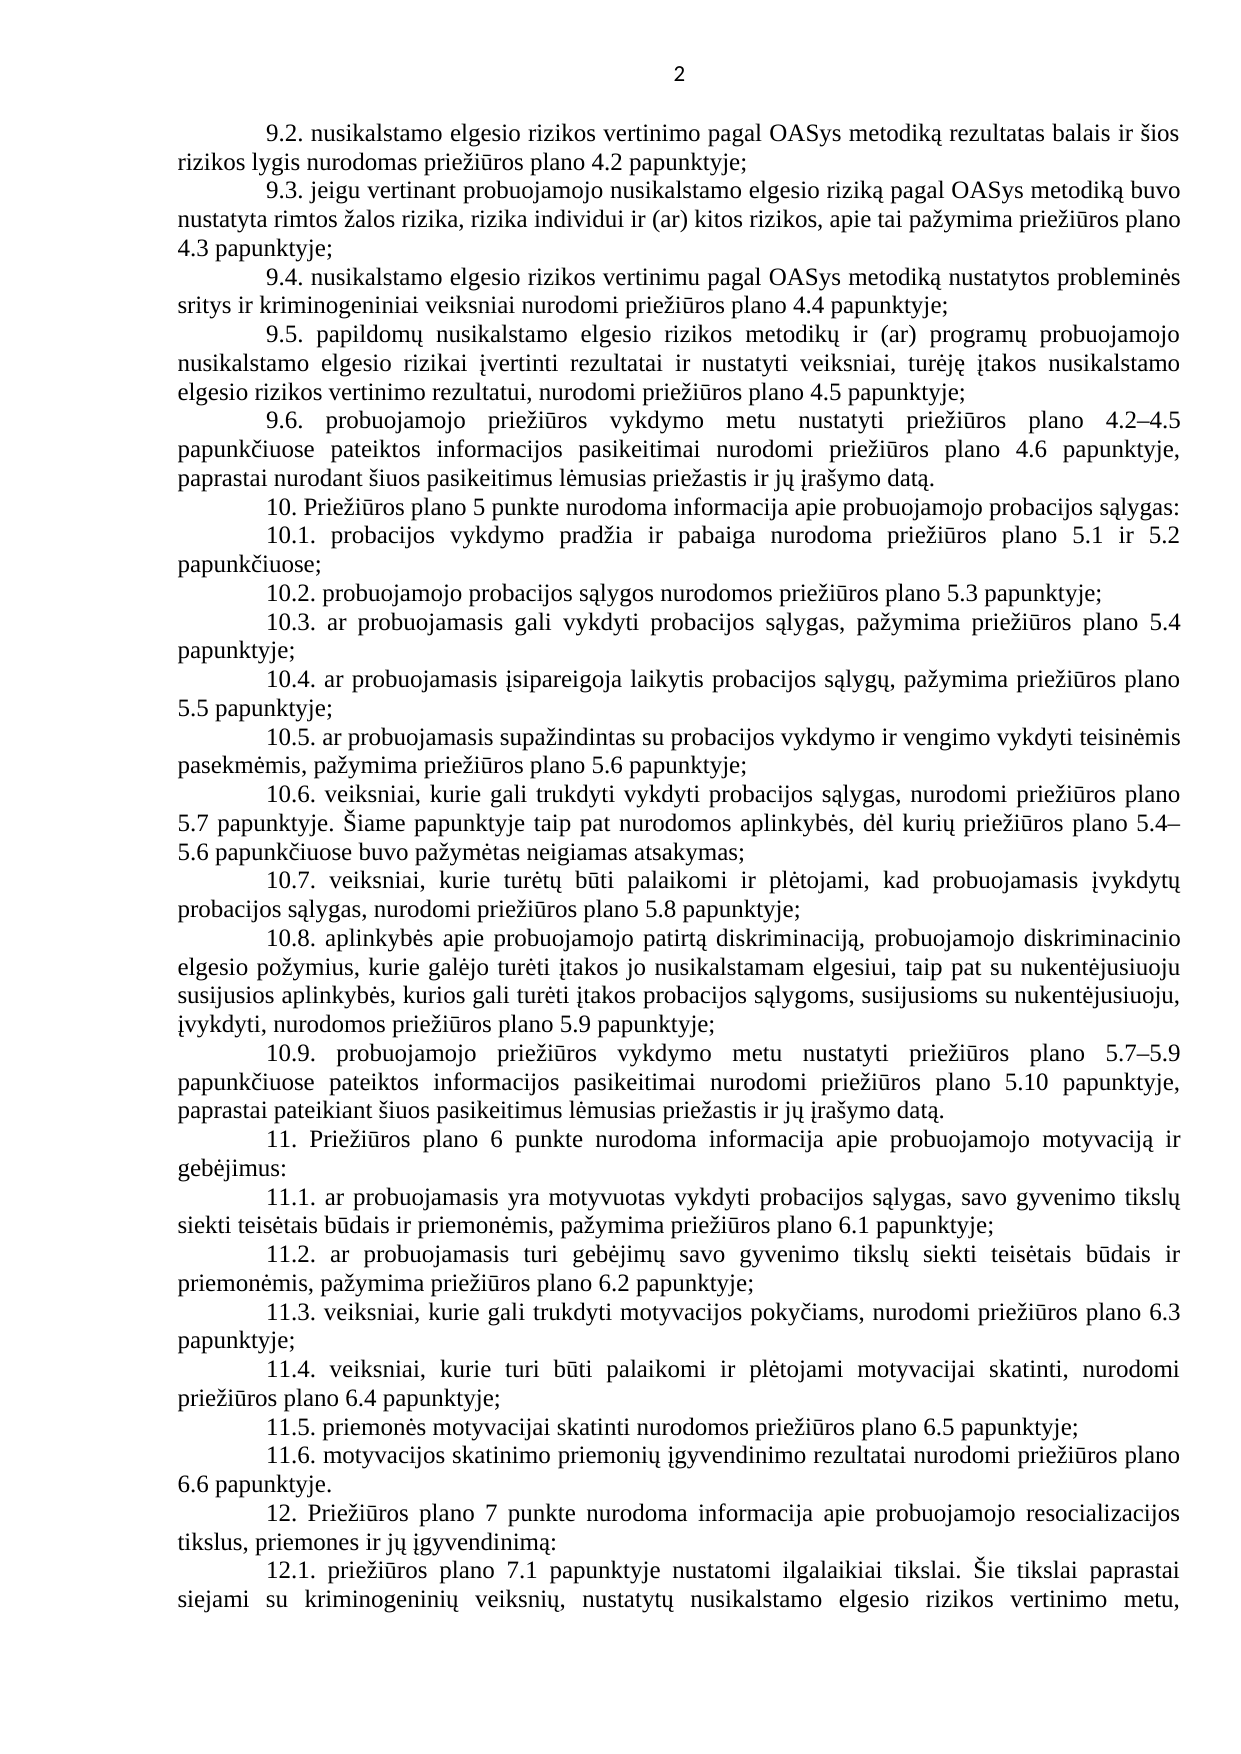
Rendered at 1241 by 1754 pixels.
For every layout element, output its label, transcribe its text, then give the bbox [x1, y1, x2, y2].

text 9.3. jeigu vertinant probuojamojo nusikalstamo elgesio riziką pagal OASys metodiką buvo nustatyta rimtos žalos rizika, rizika individui ir (ar) kitos rizikos, apie tai pažymima priežiūros plano 4.3 papunktyje; [177, 176, 1181, 262]
text 9.2. nusikalstamo elgesio rizikos vertinimo pagal OASys metodiką rezultatas balais ir šios rizikos lygis nurodomas priežiūros plano 4.2 papunktyje; [177, 118, 1181, 176]
text 12.1. priežiūros plano 7.1 papunktyje nustatomi ilgalaikiai tikslai. Šie tikslai paprastai siejami su kriminogeninių veiksnių, nustatytų nusikalstamo elgesio rizikos vertinimo metu, [177, 1556, 1181, 1613]
text 10.6. veiksniai, kurie gali trukdyti vykdyti probacijos sąlygas, nurodomi priežiūros plano 5.7 papunktyje. Šiame papunktyje taip pat nurodomos aplinkybės, dėl kurių priežiūros plano 5.4–5.6 papunkčiuose buvo pažymėtas neigiamas atsakymas; [177, 779, 1181, 866]
text 10.5. ar probuojamasis supažindintas su probacijos vykdymo ir vengimo vykdyti teisinėmis pasekmėmis, pažymima priežiūros plano 5.6 papunktyje; [177, 722, 1181, 779]
text 11.1. ar probuojamasis yra motyvuotas vykdyti probacijos sąlygas, savo gyvenimo tikslų siekti teisėtais būdais ir priemonėmis, pažymima priežiūros plano 6.1 papunktyje; [177, 1182, 1181, 1239]
text 10.1. probacijos vykdymo pradžia ir pabaiga nurodoma priežiūros plano 5.1 ir 5.2 papunkčiuose; [177, 521, 1181, 578]
text 10.3. ar probuojamasis gali vykdyti probacijos sąlygas, pažymima priežiūros plano 5.4 papunktyje; [177, 607, 1181, 664]
text 10.2. probuojamojo probacijos sąlygos nurodomos priežiūros plano 5.3 papunktyje; [177, 578, 1181, 607]
text 10.4. ar probuojamasis įsipareigoja laikytis probacijos sąlygų, pažymima priežiūros plano 5.5 papunktyje; [177, 664, 1181, 722]
text 9.5. papildomų nusikalstamo elgesio rizikos metodikų ir (ar) programų probuojamojo nusikalstamo elgesio rizikai įvertinti rezultatai ir nustatyti veiksniai, turėję įtakos nusikalstamo elgesio rizikos vertinimo rezultatui, nurodomi priežiūros plano 4.5 papunktyje; [177, 319, 1181, 406]
text 10. Priežiūros plano 5 punkte nurodoma informacija apie probuojamojo probacijos sąlygas: [177, 492, 1181, 521]
text 11.2. ar probuojamasis turi gebėjimų savo gyvenimo tikslų siekti teisėtais būdais ir priemonėmis, pažymima priežiūros plano 6.2 papunktyje; [177, 1239, 1181, 1297]
text 11. Priežiūros plano 6 punkte nurodoma informacija apie probuojamojo motyvaciją ir gebėjimus: [177, 1124, 1181, 1182]
text 10.8. aplinkybės apie probuojamojo patirtą diskriminaciją, probuojamojo diskriminacinio elgesio požymius, kurie galėjo turėti įtakos jo nusikalstamam elgesiui, taip pat su nukentėjusiuoju susijusios aplinkybės, kurios gali turėti įtakos probacijos sąlygoms, susijusioms su nukentėjusiuoju, įvykdyti, nurodomos priežiūros plano 5.9 papunktyje; [177, 923, 1181, 1038]
text 9.4. nusikalstamo elgesio rizikos vertinimu pagal OASys metodiką nustatytos probleminės sritys ir kriminogeniniai veiksniai nurodomi priežiūros plano 4.4 papunktyje; [177, 262, 1181, 319]
text 11.6. motyvacijos skatinimo priemonių įgyvendinimo rezultatai nurodomi priežiūros plano 6.6 papunktyje. [177, 1441, 1181, 1498]
text 11.5. priemonės motyvacijai skatinti nurodomos priežiūros plano 6.5 papunktyje; [177, 1412, 1181, 1441]
text 11.4. veiksniai, kurie turi būti palaikomi ir plėtojami motyvacijai skatinti, nurodomi priežiūros plano 6.4 papunktyje; [177, 1354, 1181, 1412]
text 10.7. veiksniai, kurie turėtų būti palaikomi ir plėtojami, kad probuojamasis įvykdytų probacijos sąlygas, nurodomi priežiūros plano 5.8 papunktyje; [177, 866, 1181, 923]
text 9.6. probuojamojo priežiūros vykdymo metu nustatyti priežiūros plano 4.2–4.5 papunkčiuose pateiktos informacijos pasikeitimai nurodomi priežiūros plano 4.6 papunktyje, paprastai nurodant šiuos pasikeitimus lėmusias priežastis ir jų įrašymo datą. [177, 406, 1181, 492]
text 11.3. veiksniai, kurie gali trukdyti motyvacijos pokyčiams, nurodomi priežiūros plano 6.3 papunktyje; [177, 1297, 1181, 1354]
text 10.9. probuojamojo priežiūros vykdymo metu nustatyti priežiūros plano 5.7–5.9 papunkčiuose pateiktos informacijos pasikeitimai nurodomi priežiūros plano 5.10 papunktyje, paprastai pateikiant šiuos pasikeitimus lėmusias priežastis ir jų įrašymo datą. [177, 1038, 1181, 1124]
text 12. Priežiūros plano 7 punkte nurodoma informacija apie probuojamojo resocializacijos tikslus, priemones ir jų įgyvendinimą: [177, 1498, 1181, 1556]
